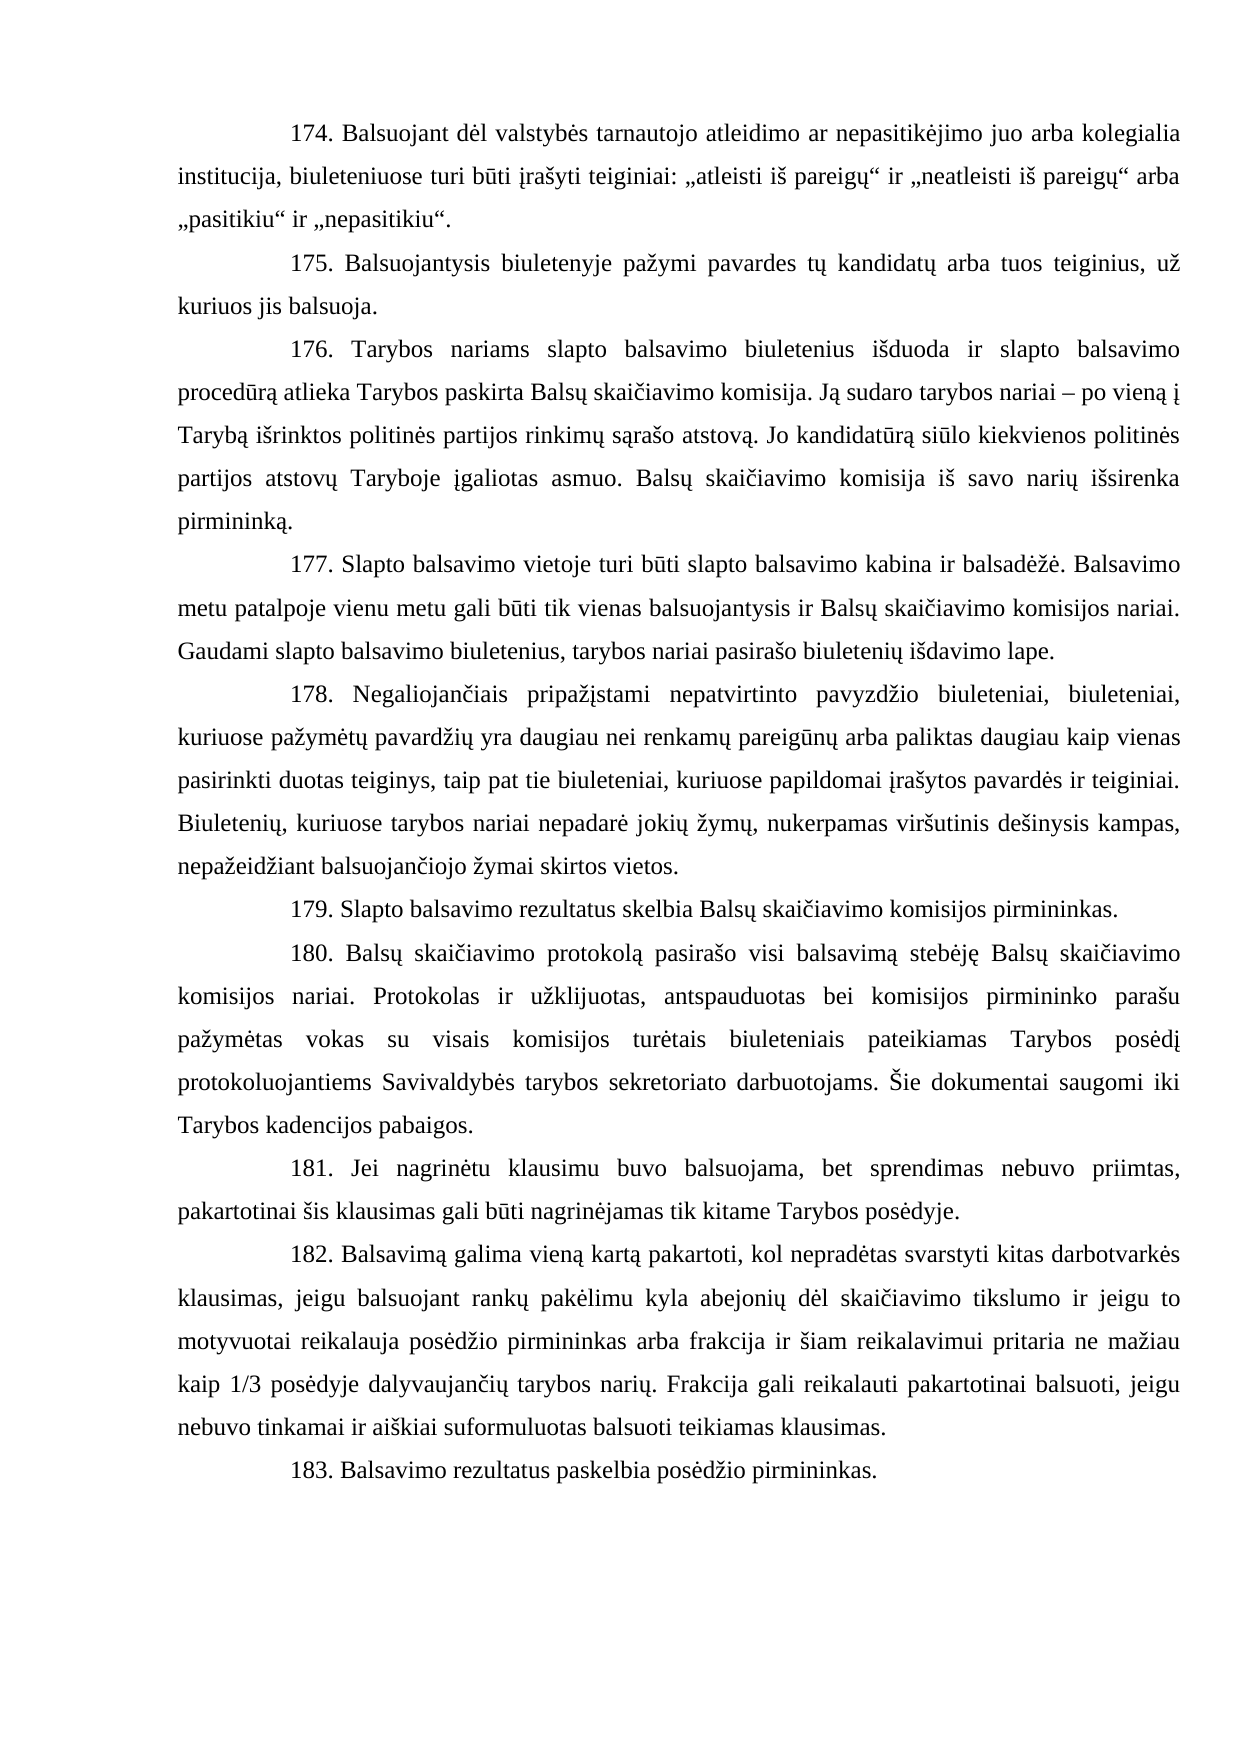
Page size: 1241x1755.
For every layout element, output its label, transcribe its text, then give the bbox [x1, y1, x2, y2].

text 176. Tarybos nariams slapto balsavimo biuletenius išduoda ir slapto balsavimo procedūrą atlieka Tarybos paskirta Balsų skaičiavimo komisija. Ją sudaro tarybos nariai – po vieną į Tarybą išrinktos politinės partijos rinkimų sąrašo atstovą. Jo kandidatūrą siūlo kiekvienos politinės partijos atstovų Taryboje įgaliotas asmuo. Balsų skaičiavimo komisija iš savo narių išsirenka pirmininką. [177, 334, 1181, 535]
text 177. Slapto balsavimo vietoje turi būti slapto balsavimo kabina ir balsadėžė. Balsavimo metu patalpoje vienu metu gali būti tik vienas balsuojantysis ir Balsų skaičiavimo komisijos nariai. Gaudami slapto balsavimo biuletenius, tarybos nariai pasirašo biuletenių išdavimo lape. [177, 549, 1181, 664]
text 178. Negaliojančiais pripažįstami nepatvirtinto pavyzdžio biuleteniai, biuleteniai, kuriuose pažymėtų pavardžių yra daugiau nei renkamų pareigūnų arba paliktas daugiau kaip vienas pasirinkti duotas teiginys, taip pat tie biuleteniai, kuriuose papildomai įrašytos pavardės ir teiginiai. Biuletenių, kuriuose tarybos nariai nepadarė jokių žymų, nukerpamas viršutinis dešinysis kampas, nepažeidžiant balsuojančiojo žymai skirtos vietos. [177, 679, 1181, 880]
text 182. Balsavimą galima vieną kartą pakartoti, kol nepradėtas svarstyti kitas darbotvarkės klausimas, jeigu balsuojant rankų pakėlimu kyla abejonių dėl skaičiavimo tikslumo ir jeigu to motyvuotai reikalauja posėdžio pirmininkas arba frakcija ir šiam reikalavimui pritaria ne mažiau kaip 1/3 posėdyje dalyvaujančių tarybos narių. Frakcija gali reikalauti pakartotinai balsuoti, jeigu nebuvo tinkamai ir aiškiai suformuluotas balsuoti teikiamas klausimas. [177, 1239, 1181, 1441]
text 183. Balsavimo rezultatus paskelbia posėdžio pirmininkas. [177, 1455, 1181, 1484]
text 181. Jei nagrinėtu klausimu buvo balsuojama, bet sprendimas nebuvo priimtas, pakartotinai šis klausimas gali būti nagrinėjamas tik kitame Tarybos posėdyje. [177, 1153, 1181, 1225]
text 175. Balsuojantysis biuletenyje pažymi pavardes tų kandidatų arba tuos teiginius, už kuriuos jis balsuoja. [177, 248, 1181, 319]
text 180. Balsų skaičiavimo protokolą pasirašo visi balsavimą stebėję Balsų skaičiavimo komisijos nariai. Protokolas ir užklijuotas, antspauduotas bei komisijos pirmininko parašu pažymėtas vokas su visais komisijos turėtais biuleteniais pateikiamas Tarybos posėdį protokoluojantiems Savivaldybės tarybos sekretoriato darbuotojams. Šie dokumentai saugomi iki Tarybos kadencijos pabaigos. [177, 938, 1181, 1139]
text 179. Slapto balsavimo rezultatus skelbia Balsų skaičiavimo komisijos pirmininkas. [177, 894, 1181, 923]
text 174. Balsuojant dėl valstybės tarnautojo atleidimo ar nepasitikėjimo juo arba kolegialia institucija, biuleteniuose turi būti įrašyti teiginiai: „atleisti iš pareigų“ ir „neatleisti iš pareigų“ arba „pasitikiu“ ir „nepasitikiu“. [177, 118, 1181, 233]
